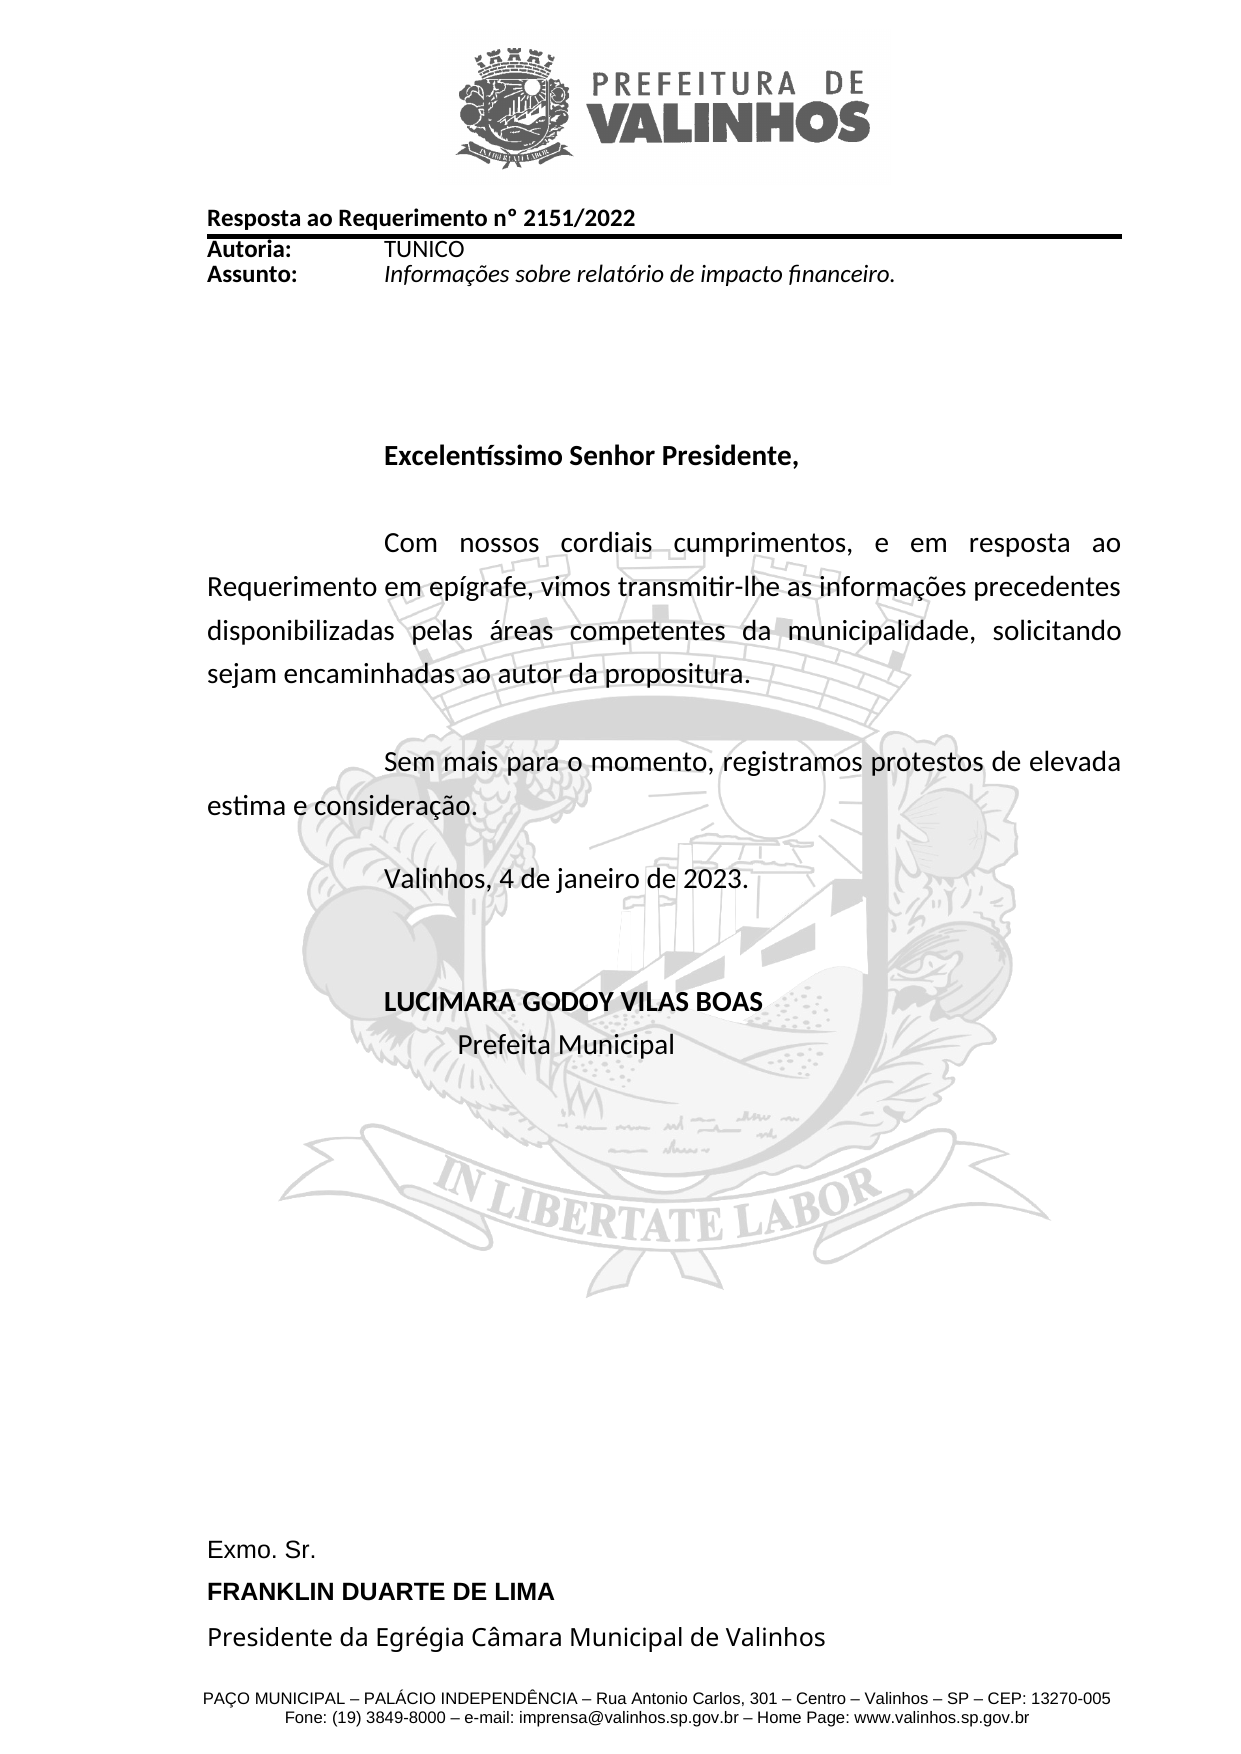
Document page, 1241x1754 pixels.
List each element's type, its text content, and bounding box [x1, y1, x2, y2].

picture [1090, 584, 1094, 594]
text LUCIMARA GODOY VILAS BOAS [207, 989, 235, 1018]
text LUCIMARA GODOY VILAS BOAS [1094, 989, 1122, 1018]
picture [235, 506, 1094, 1342]
text Sem mais para o momento, registramos protestos de elevada estima e consideração. [1094, 749, 1122, 822]
text Valinhos, 4 de janeiro de 2023. [207, 866, 235, 895]
picture [438, 29, 891, 185]
text Valinhos, 4 de janeiro de 2023. [1094, 866, 1122, 895]
text Prefeita Municipal [1094, 1033, 1122, 1062]
text Sem mais para o momento, registramos protestos de elevada estima e consideração. [207, 749, 235, 822]
text Prefeita Municipal [207, 1033, 235, 1062]
text Excelentíssimo Senhor Presidente, [207, 443, 1122, 472]
